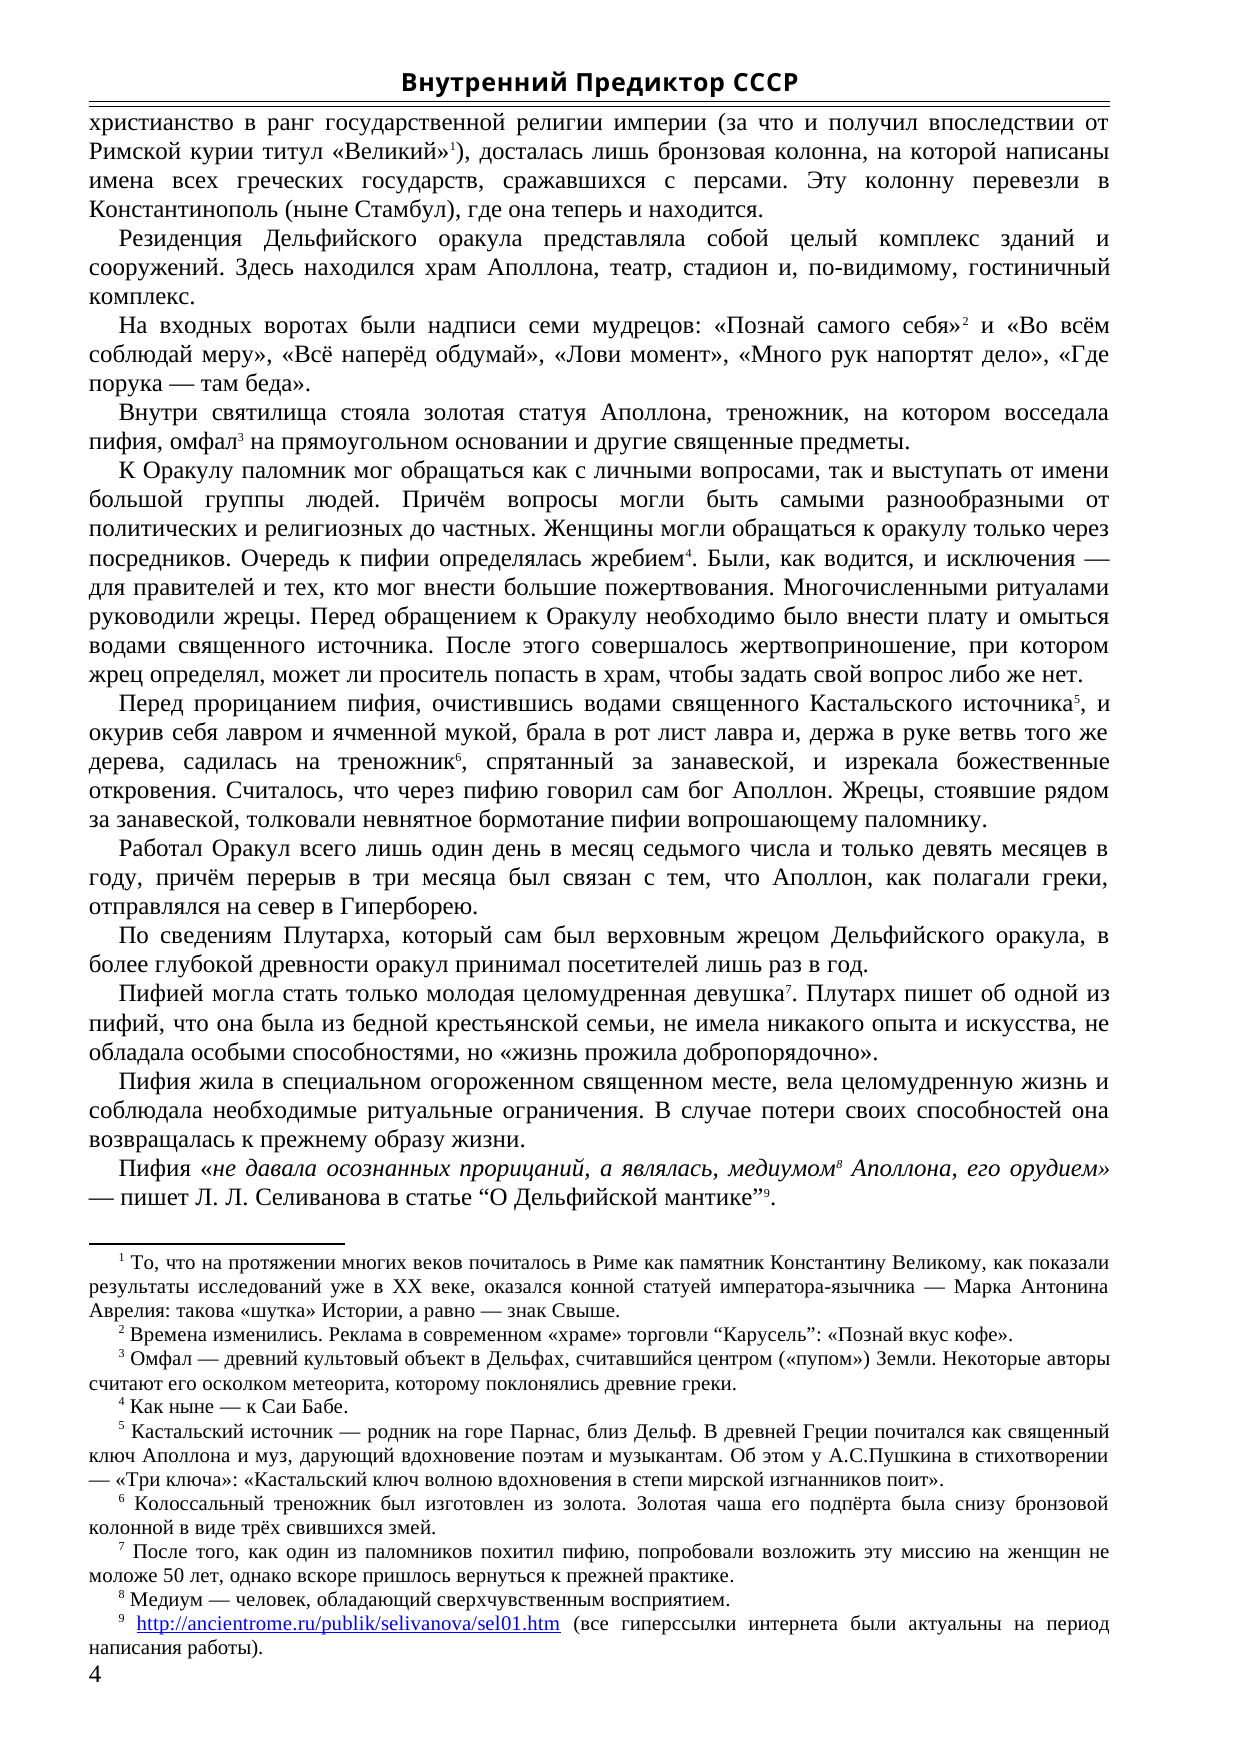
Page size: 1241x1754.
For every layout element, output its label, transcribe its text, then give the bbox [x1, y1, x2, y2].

text Как ныне — к Саи Бабе. [89, 1394, 1110, 1418]
text То, что на протяжении многих веков почиталось в Риме как памятник Константину Великому, как показали результаты исследований уже в ХХ веке, оказался конной статуей императора-язычника — Марка Антонина Аврелия: такова «шутка» Истории, а равно — знак Свыше. [89, 1250, 1110, 1322]
text Кастальский источник — родник на горе Парнас, близ Дельф. В древней Греции почитался как священный ключ Аполлона и муз, дарующий вдохновение поэтам и музыкантам. Об этом у А.С.Пушкина в стихотворении ― «Три ключа»: «Кастальский ключ волною вдохновения в степи мирской изгнанников поит». [89, 1418, 1110, 1491]
text К Оракулу паломник мог обращаться как с личными вопросами, так и выступать от имени большой группы людей. Причём вопросы могли быть самыми разнообразными от политических и религиозных до частных. Женщины могли обращаться к оракулу только через посредников. Очередь к пифии определялась жребием. Были, как водится, и исключения — для правителей и тех, кто мог внести большие пожертвования. Многочисленными ритуалами руководили жрецы. Перед обращением к Оракулу необходимо было внести плату и омыться водами священного источника. После этого совершалось жертвоприношение, при котором жрец определял, может ли проситель попасть в храм, чтобы задать свой вопрос либо же нет. [89, 455, 1110, 688]
text По сведениям Плутарха, который сам был верховным жрецом Дельфийского оракула, в более глубокой древности оракул принимал посетителей лишь раз в год. [89, 920, 1110, 978]
text Резиденция Дельфийского оракула представляла собой целый комплекс зданий и сооружений. Здесь находился храм Апо­л­лона, театр, стадион и, по-види­мому, гостиничный комплекс. [89, 223, 1110, 310]
text Пифия «не давала осознанных прорицаний, а являлась, медиумом Аполлона, его орудием» — пишет Л. Л. Селиванова в статье “О Дельфийской мантике”. [89, 1153, 1110, 1211]
text http://ancientrome.ru/publik/selivanova/sel01.htm (все гиперссылки интернета были актуальны на период написания работы). [89, 1611, 1110, 1659]
text Пифией могла стать только молодая целомудренная девушка. Плутарх пишет об одной из пифий, что она была из бедной крестьянской семьи, не имела никакого опыта и искусства, не обладала особыми способностями, но «жизнь прожила добропорядочно». [89, 978, 1110, 1066]
text После того, как один из паломников похитил пифию, попробовали возложить эту миссию на женщин не моложе 50 лет, однако вскоре пришлось вернуться к прежней практике. [89, 1539, 1110, 1587]
text Колоссальный треножник был изготовлен из золота. Золотая чаша его подпёрта была снизу бронзовой колонной в виде трёх свившихся змей. [89, 1491, 1110, 1539]
text Внутри святилища стояла золотая статуя Аполлона, треножник, на котором восседала пифия, омфал на прямоугольном основании и другие священные предметы. [89, 397, 1110, 455]
text На входных воротах были надписи семи мудрецов: «Познай самого себя» и «Во всём соблюдай меру», «Всё наперёд обдумай», «Лови момент», «Много рук напортят дело», «Где порука — там беда». [89, 310, 1110, 397]
text Работал Оракул всего лишь один день в месяц седьмого числа и только девять месяцев в году, причём перерыв в три месяца был связан с тем, что Аполлон, как полагали греки, отправлялся на север в Гиперборею. [89, 833, 1110, 920]
text Омфал — древний культовый объект в Дельфах, считавшийся центром («пупом») Земли. Некоторые авторы считают его осколком метеорита, которому поклонялись древние греки. [89, 1346, 1110, 1394]
text Времена изменились. Реклама в современном «храме» торговли “Карусель”: «Познай вкус кофе». [89, 1322, 1110, 1346]
text Медиум — человек, обладающий сверхчувственным восприятием. [89, 1587, 1110, 1611]
text христианство в ранг государственной религии империи (за что и получил впоследствии от Римской курии титул «Великий»), досталась лишь бронзовая колонна, на которой написаны имена всех греческих государств, сражавшихся с персами. Эту колонну перевезли в Константинополь (ныне Стамбул), где она теперь и находится. [89, 107, 1110, 223]
text Пифия жила в специальном огороженном священном месте, вела целомудренную жизнь и соблюдала необходимые ритуальные ограничения. В случае потери своих способностей она возвращалась к прежнему образу жизни. [89, 1066, 1110, 1153]
text Перед прорицанием пифия, очистившись водами священного Кастальского источника, и окурив себя лавром и ячменной мукой, брала в рот лист лавра и, держа в руке ветвь того же дерева, садилась на треножник, спрятанный за занавеской, и изрекала божественные откровения. Считалось, что через пифию говорил сам бог Аполлон. Жрецы, стоявшие рядом за занавеской, толковали невнятное бормотание пифии вопрошающему паломнику. [89, 688, 1110, 833]
